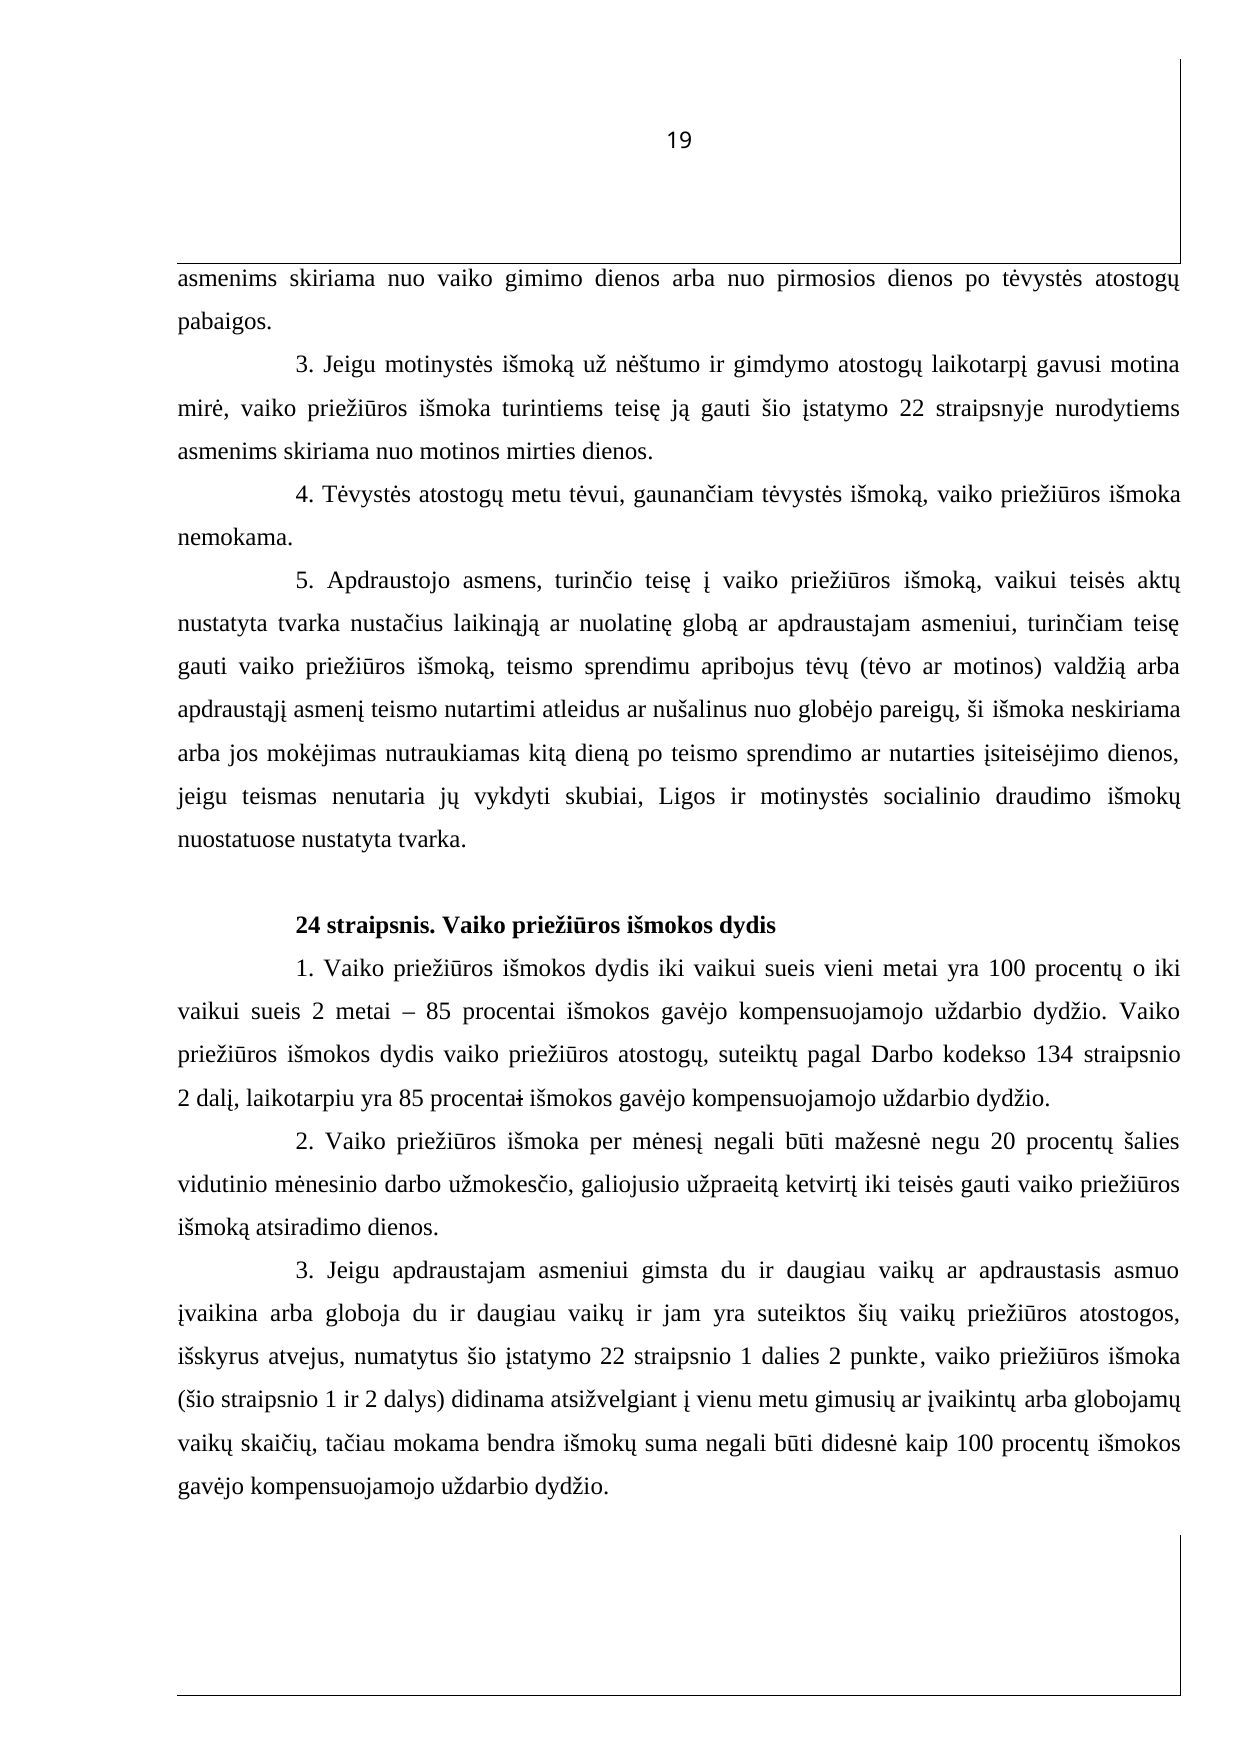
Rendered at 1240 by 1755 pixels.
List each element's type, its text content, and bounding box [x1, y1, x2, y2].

text 3. Jeigu apdraustajam asmeniui gimsta du ir daugiau vaikų ar apdraustasis asmuo įvaikina arba globoja du ir daugiau vaikų ir jam yra suteiktos šių vaikų priežiūros atostogos, išskyrus atvejus, numatytus šio įstatymo 22 straipsnio 1 dalies 2 punkte, vaiko priežiūros išmoka (šio straipsnio 1 ir 2 dalys) didinama atsižvelgiant į vienu metu gimusių ar įvaikintų arba globojamų vaikų skaičių, tačiau mokama bendra išmokų suma negali būti didesnė kaip 100 procentų išmokos gavėjo kompensuojamojo uždarbio dydžio. [177, 1255, 1181, 1499]
text 24 straipsnis. Vaiko priežiūros išmokos dydis [177, 910, 1181, 939]
text 2. Vaiko priežiūros išmoka per mėnesį negali būti mažesnė negu 20 procentų šalies vidutinio mėnesinio darbo užmokesčio, galiojusio užpraeitą ketvirtį iki teisės gauti vaiko priežiūros išmoką atsiradimo dienos. [177, 1126, 1181, 1241]
text 5. Apdraustojo asmens, turinčio teisę į vaiko priežiūros išmoką, vaikui teisės aktų nustatyta tvarka nustačius laikinąją ar nuolatinę globą ar apdraustajam asmeniui, turinčiam teisę gauti vaiko priežiūros išmoką, teismo sprendimu apribojus tėvų (tėvo ar motinos) valdžią arba apdraustąjį asmenį teismo nutartimi atleidus ar nušalinus nuo globėjo pareigų, ši išmoka neskiriama arba jos mokėjimas nutraukiamas kitą dieną po teismo sprendimo ar nutarties įsiteisėjimo dienos, jeigu teismas nenutaria jų vykdyti skubiai, Ligos ir motinystės socialinio draudimo išmokų nuostatuose nustatyta tvarka. [177, 565, 1181, 853]
text asmenims skiriama nuo vaiko gimimo dienos arba nuo pirmosios dienos po tėvystės atostogų pabaigos. [177, 263, 1181, 335]
text 4. Tėvystės atostogų metu tėvui, gaunančiam tėvystės išmoką, vaiko priežiūros išmoka nemokama. [177, 479, 1181, 551]
text 3. Jeigu motinystės išmoką už nėštumo ir gimdymo atostogų laikotarpį gavusi motina mirė, vaiko priežiūros išmoka turintiems teisę ją gauti šio įstatymo 22 straipsnyje nurodytiems asmenims skiriama nuo motinos mirties dienos. [177, 349, 1181, 464]
text 1. Vaiko priežiūros išmokos dydis iki vaikui sueis vieni metai yra 100 procentų o iki vaikui sueis 2 metai – 85 procentai išmokos gavėjo kompensuojamojo uždarbio dydžio. Vaiko priežiūros išmokos dydis vaiko priežiūros atostogų, suteiktų pagal Darbo kodekso 134 straipsnio 2 dalį, laikotarpiu yra 85 procentai išmokos gavėjo kompensuojamojo uždarbio dydžio. [177, 953, 1181, 1111]
